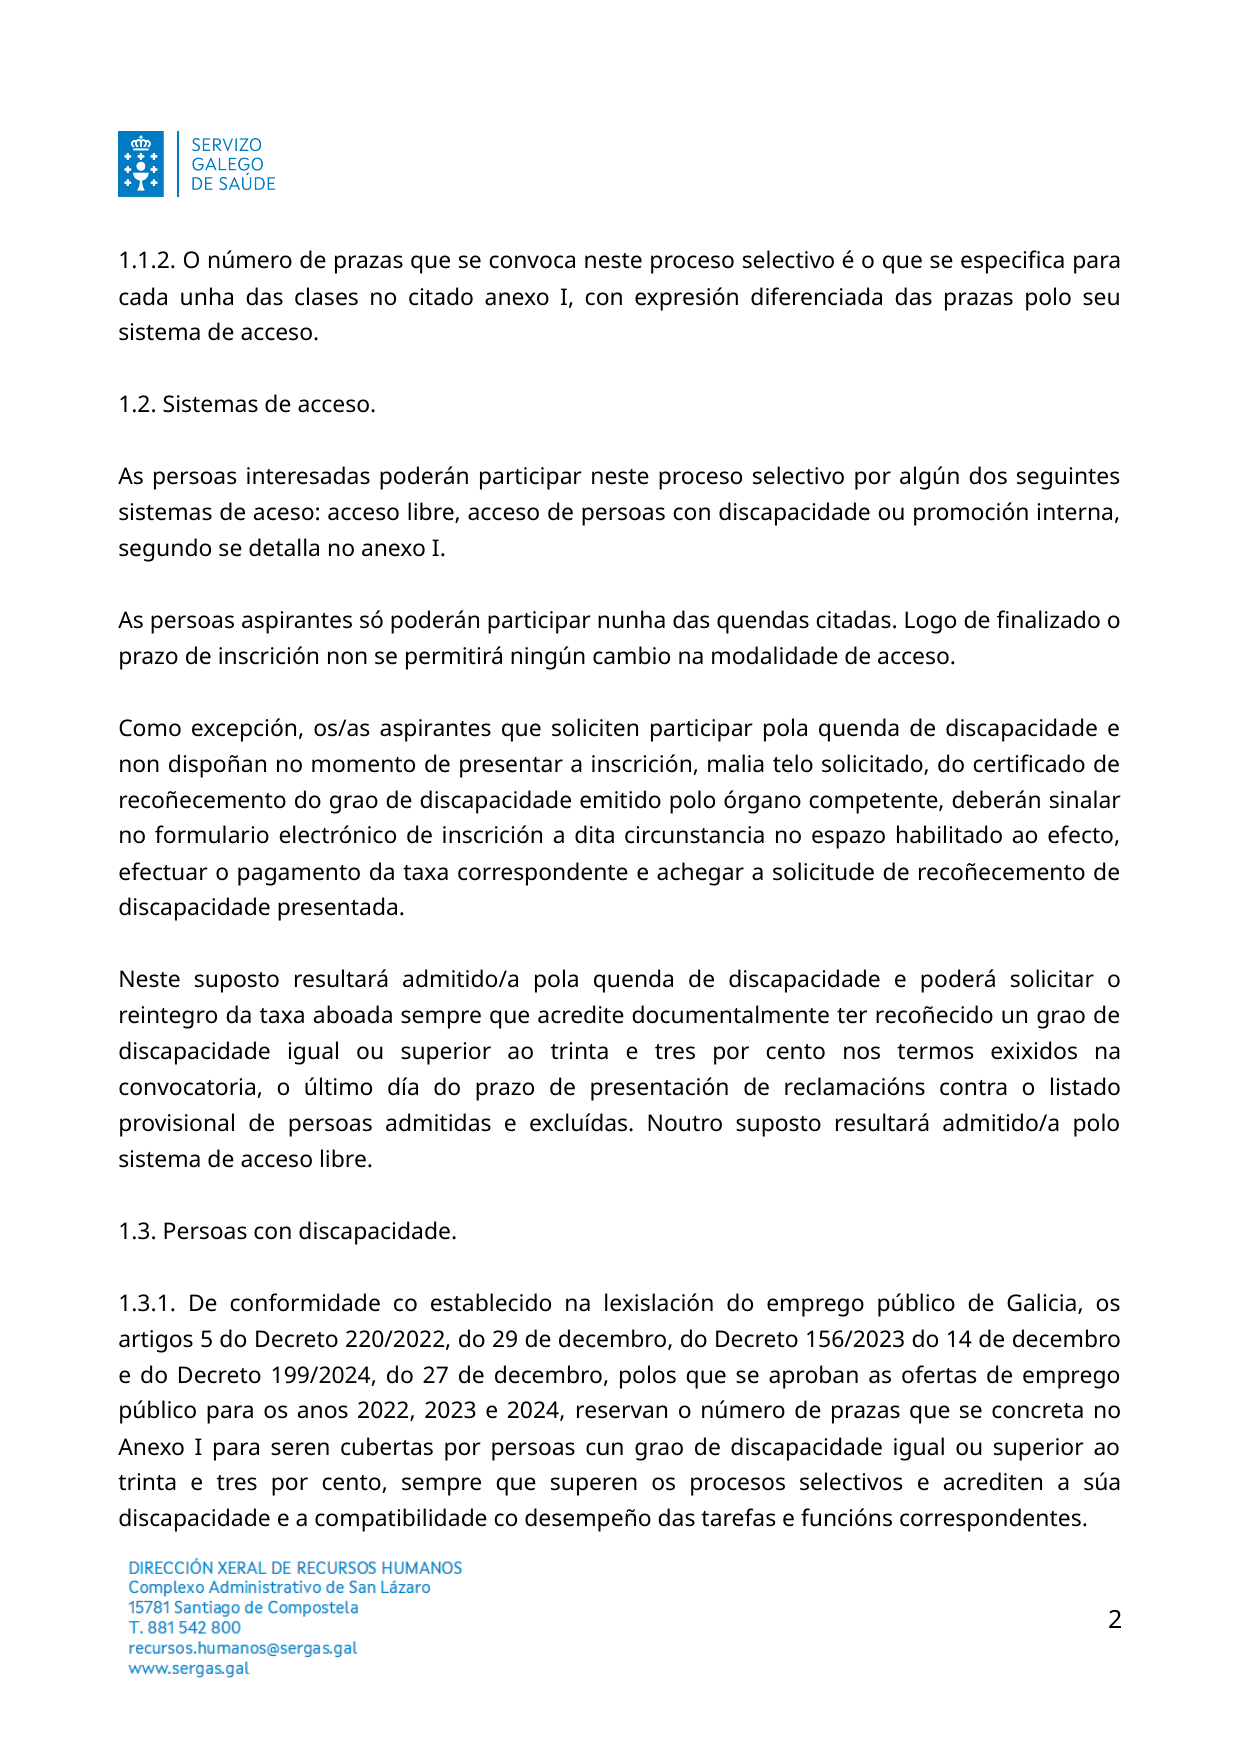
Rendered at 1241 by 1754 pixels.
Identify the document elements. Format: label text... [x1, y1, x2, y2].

text 1.2. Sistemas de acceso. [118, 388, 1122, 419]
picture [118, 131, 276, 197]
text As persoas interesadas poderán participar neste proceso selectivo por algún dos seguintes sistemas de aceso: acceso libre, acceso de persoas con discapacidade ou promoción interna, segundo se detalla no anexo I. [118, 460, 1122, 563]
text 1.1.2. O número de prazas que se convoca neste proceso selectivo é o que se especifica para cada unha das clases no citado anexo I, con expresión diferenciada das prazas polo seu sistema de acceso. [118, 244, 1122, 348]
text 1.3. Persoas con discapacidade. [118, 1215, 1122, 1246]
text Como excepción, os/as aspirantes que soliciten participar pola quenda de discapacidade e non dispoñan no momento de presentar a inscrición, malia telo solicitado, do certificado de recoñecemento do grao de discapacidade emitido polo órgano competente, deberán sinalar no formulario electrónico de inscrición a dita circunstancia no espazo habilitado ao efecto, efectuar o pagamento da taxa correspondente e achegar a solicitude de recoñecemento de discapacidade presentada. [118, 712, 1122, 923]
text 1.3.1. De conformidade co establecido na lexislación do emprego público de Galicia, os artigos 5 do Decreto 220/2022, do 29 de decembro, do Decreto 156/2023 do 14 de decembro e do Decreto 199/2024, do 27 de decembro, polos que se aproban as ofertas de emprego público para os anos 2022, 2023 e 2024, reservan o número de prazas que se concreta no Anexo I para seren cubertas por persoas cun grao de discapacidade igual ou superior ao trinta e tres por cento, sempre que superen os procesos selectivos e acrediten a súa discapacidade e a compatibilidade co desempeño das tarefas e funcións correspondentes. [118, 1287, 1122, 1533]
text Neste suposto resultará admitido/a pola quenda de discapacidade e poderá solicitar o reintegro da taxa aboada sempre que acredite documentalmente ter recoñecido un grao de discapacidade igual ou superior ao trinta e tres por cento nos termos exixidos na convocatoria, o último día do prazo de presentación de reclamacións contra o listado provisional de persoas admitidas e excluídas. Noutro suposto resultará admitido/a polo sistema de acceso libre. [118, 963, 1122, 1174]
picture [125, 1557, 468, 1683]
text As persoas aspirantes só poderán participar nunha das quendas citadas. Logo de finalizado o prazo de inscrición non se permitirá ningún cambio na modalidade de acceso. [118, 604, 1122, 671]
